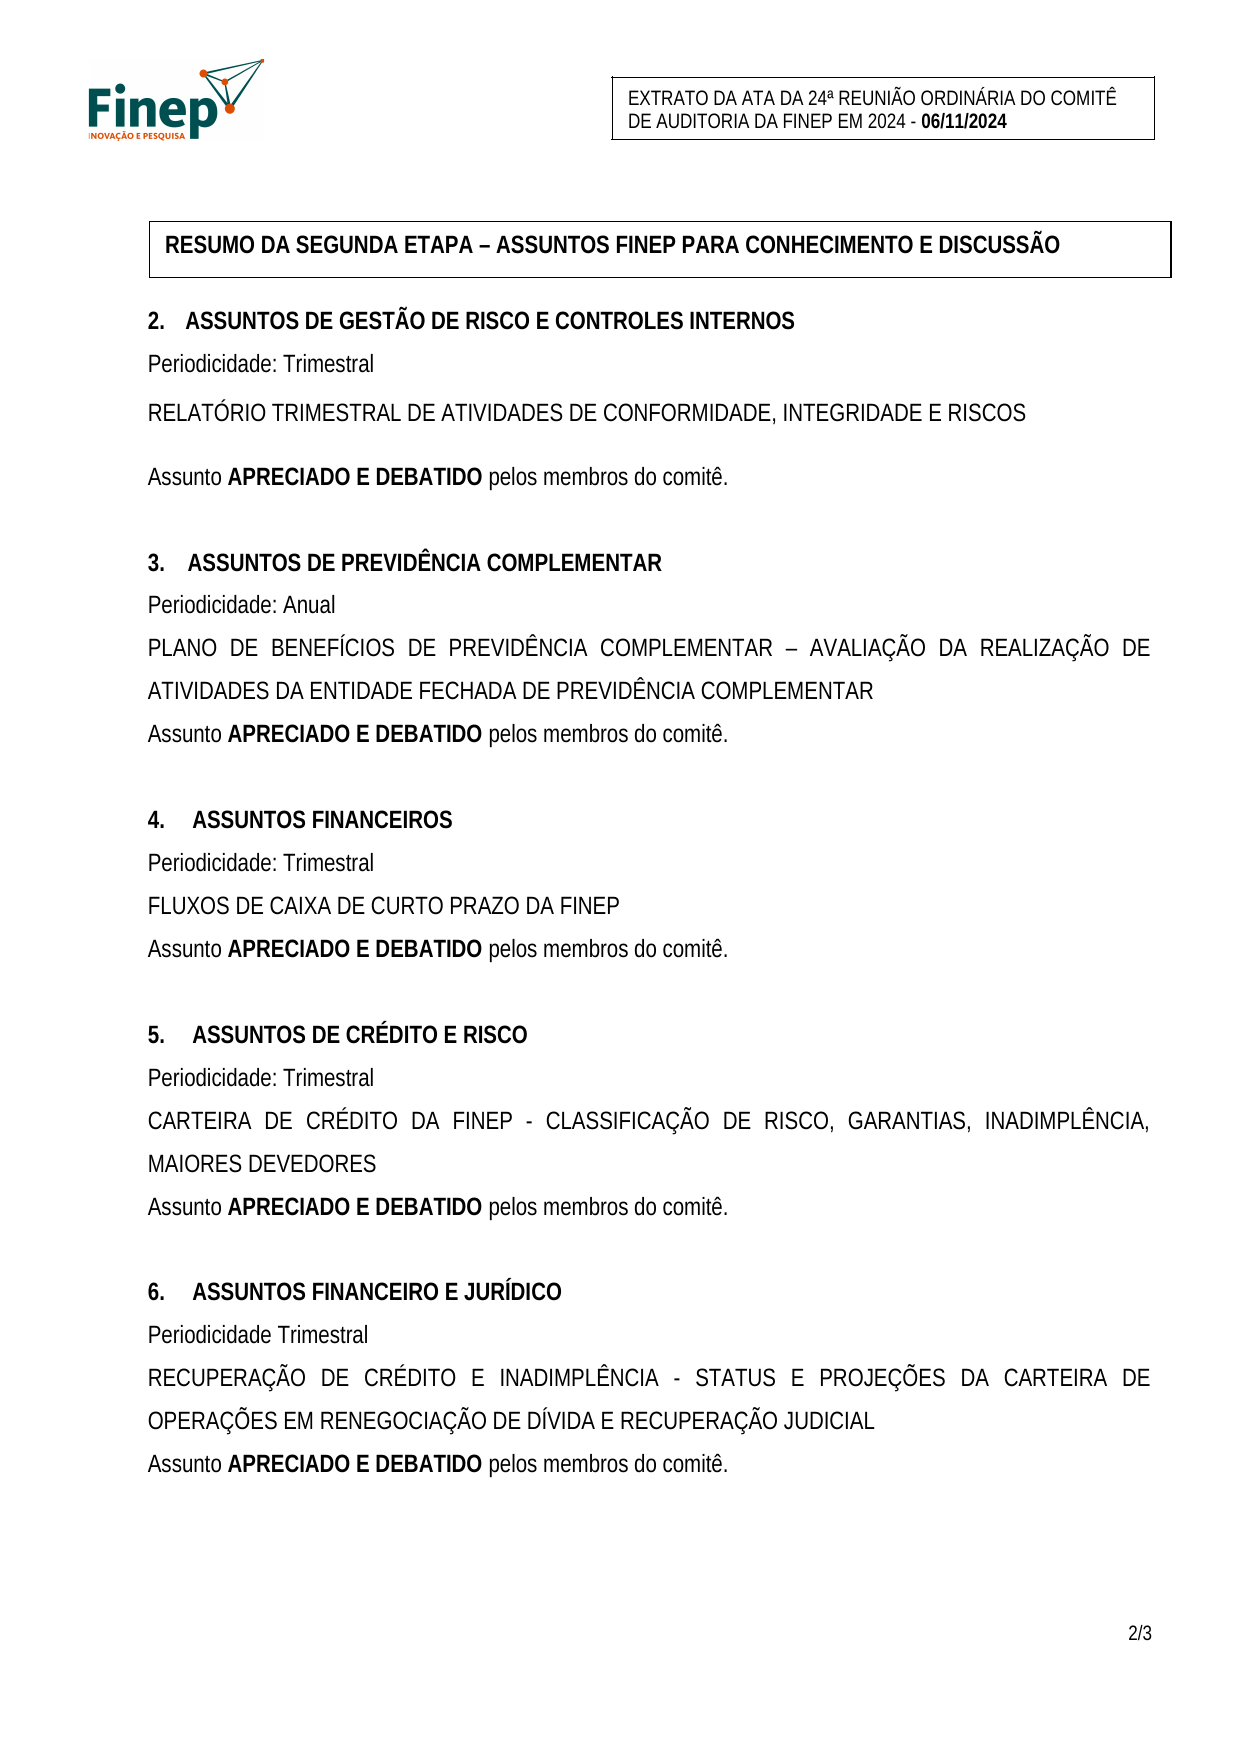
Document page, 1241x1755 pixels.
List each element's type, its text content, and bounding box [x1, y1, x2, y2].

text PLANO DE BENEFÍCIOS DE PREVIDÊNCIA COMPLEMENTAR – AVALIAÇÃO DA REALIZAÇÃO DE ATIVIDADES DA ENTIDADE FECHADA DE PREVIDÊNCIA COMPLEMENTAR [148, 633, 1152, 705]
text Periodicidade Trimestral [148, 1320, 1152, 1349]
list ASSUNTOS FINANCEIROS [148, 805, 1152, 834]
text Periodicidade: Trimestral [148, 1063, 1152, 1091]
text Assunto APRECIADO E DEBATIDO pelos membros do comitê. [148, 934, 1152, 963]
text Periodicidade: Trimestral [148, 848, 1152, 877]
text FLUXOS DE CAIXA DE CURTO PRAZO DA FINEP [148, 891, 1152, 920]
text Periodicidade: Trimestral [148, 349, 1152, 378]
text RESUMO DA SEGUNDA ETAPA – ASSUNTOS FINEP PARA CONHECIMENTO E DISCUSSÃO [165, 230, 1155, 258]
text Assunto APRECIADO E DEBATIDO pelos membros do comitê. [148, 462, 1152, 490]
text 3. ASSUNTOS DE PREVIDÊNCIA COMPLEMENTAR [148, 548, 1152, 576]
text Assunto APRECIADO E DEBATIDO pelos membros do comitê. [148, 1192, 1152, 1220]
text Assunto APRECIADO E DEBATIDO pelos membros do comitê. [148, 1449, 1152, 1478]
text CARTEIRA DE CRÉDITO DA FINEP - CLASSIFICAÇÃO DE RISCO, GARANTIAS, INADIMPLÊNCIA, MAIORES DEVEDORES [148, 1106, 1152, 1177]
list ASSUNTOS DE CRÉDITO E RISCO [148, 1020, 1152, 1048]
text Assunto APRECIADO E DEBATIDO pelos membros do comitê. [148, 719, 1152, 748]
text Periodicidade: Anual [148, 591, 1152, 619]
list ASSUNTOS FINANCEIRO E JURÍDICO [148, 1277, 1152, 1306]
text RELATÓRIO TRIMESTRAL DE ATIVIDADES DE CONFORMIDADE, INTEGRIDADE E RISCOS [148, 398, 1152, 427]
text RECUPERAÇÃO DE CRÉDITO E INADIMPLÊNCIA - STATUS E PROJEÇÕES DA CARTEIRA DE OPERAÇÕES EM RENEGOCIAÇÃO DE DÍVIDA E RECUPERAÇÃO JUDICIAL [148, 1363, 1152, 1435]
list ASSUNTOS DE GESTÃO DE RISCO E CONTROLES INTERNOS [148, 306, 1152, 335]
